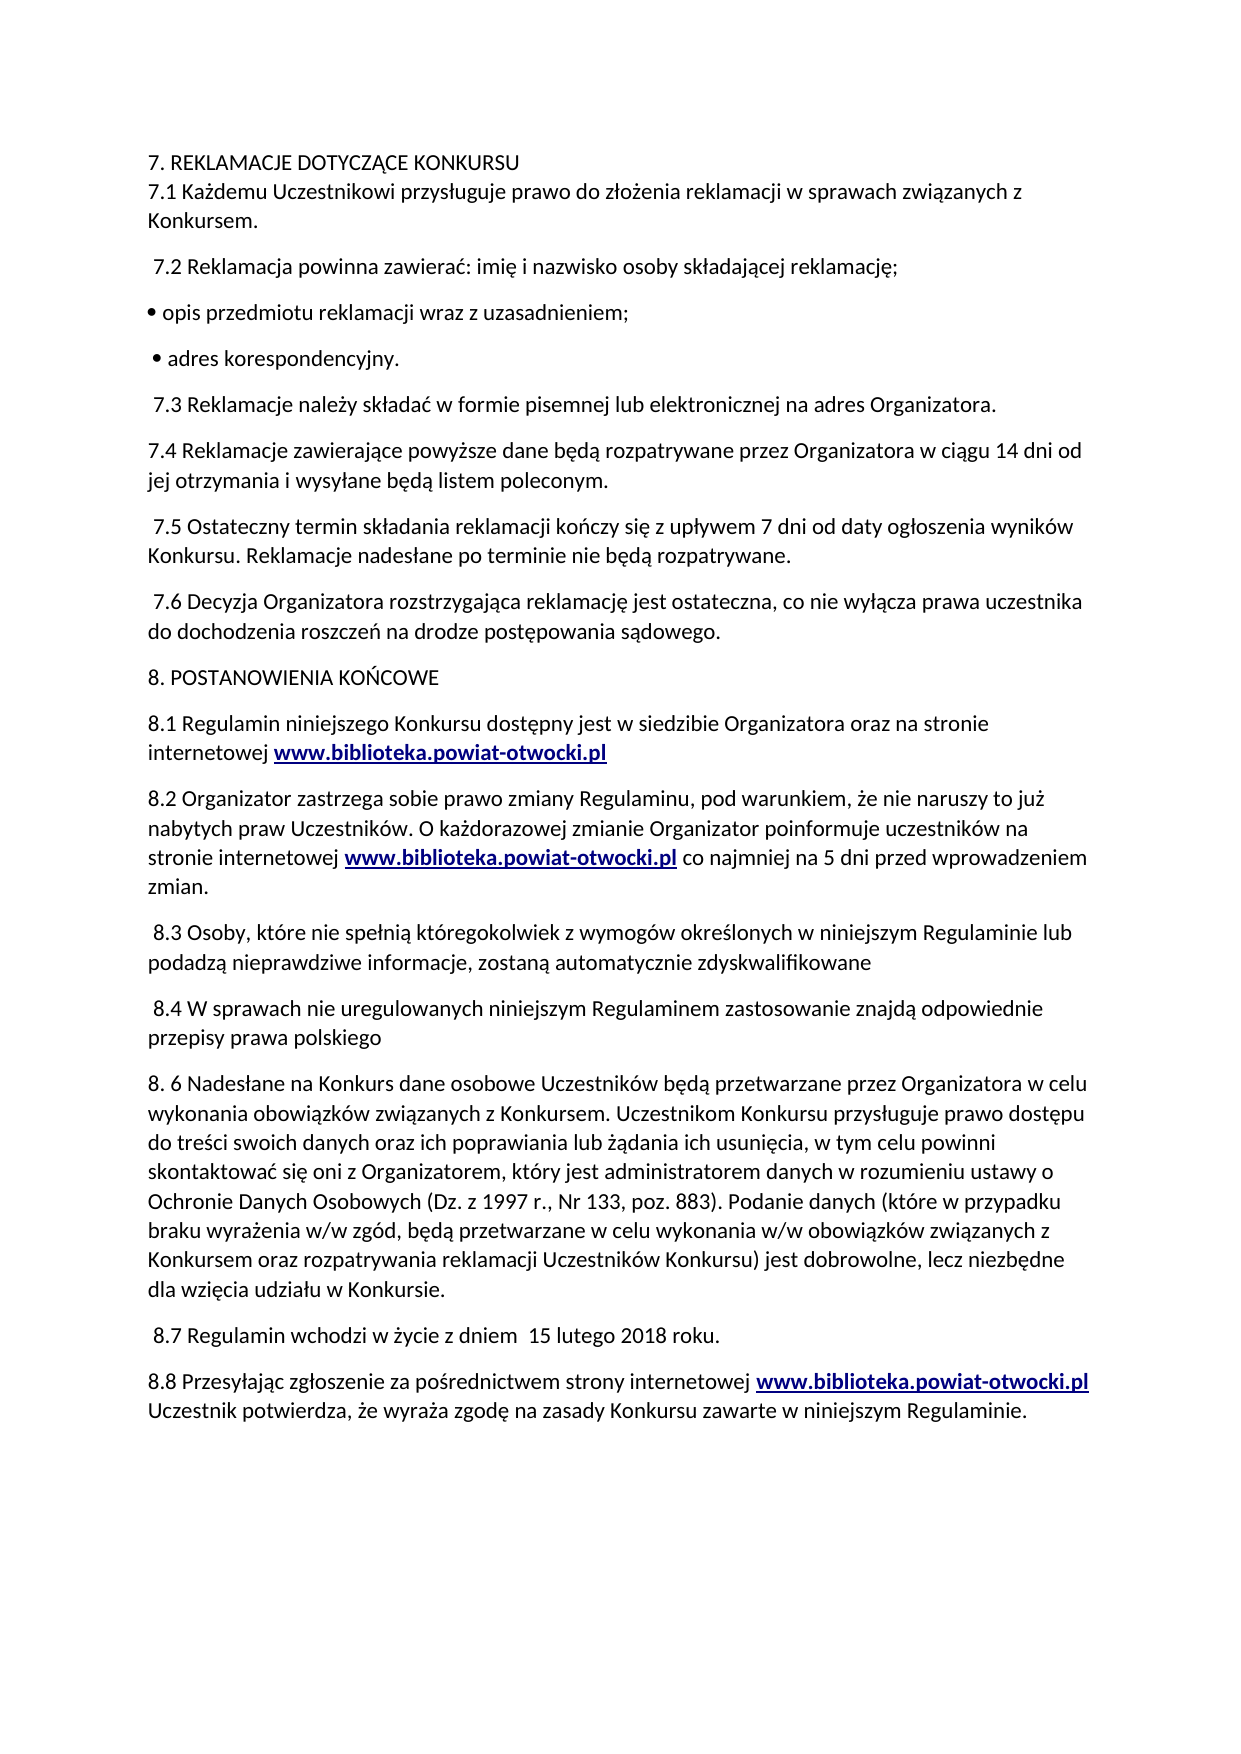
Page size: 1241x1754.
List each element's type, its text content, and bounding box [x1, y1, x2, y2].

text 8. 6 Nadesłane na Konkurs dane osobowe Uczestników będą przetwarzane przez Organizatora w celu wykonania obowiązków związanych z Konkursem. Uczestnikom Konkursu przysługuje prawo dostępu do treści swoich danych oraz ich poprawiania lub żądania ich usunięcia, w tym celu powinni skontaktować się oni z Organizatorem, który jest administratorem danych w rozumieniu ustawy o Ochronie Danych Osobowych (Dz. z 1997 r., Nr 133, poz. 883). Podanie danych (które w przypadku braku wyrażenia w/w zgód, będą przetwarzane w celu wykonania w/w obowiązków związanych z Konkursem oraz rozpatrywania reklamacji Uczestników Konkursu) jest dobrowolne, lecz niezbędne dla wzięcia udziału w Konkursie. [148, 1069, 1093, 1303]
text 7.2 Reklamacja powinna zawierać: imię i nazwisko osoby składającej reklamację; [148, 252, 1093, 280]
text 7.6 Decyzja Organizatora rozstrzygająca reklamację jest ostateczna, co nie wyłącza prawa uczestnika do dochodzenia roszczeń na drodze postępowania sądowego. [148, 587, 1093, 645]
text 7. REKLAMACJE DOTYCZĄCE KONKURSU 7.1 Każdemu Uczestnikowi przysługuje prawo do złożenia reklamacji w sprawach związanych z Konkursem. [148, 148, 1093, 234]
text 7.5 Ostateczny termin składania reklamacji kończy się z upływem 7 dni od daty ogłoszenia wyników Konkursu. Reklamacje nadesłane po terminie nie będą rozpatrywane. [148, 512, 1093, 569]
text  adres korespondencyjny. [148, 344, 1093, 372]
text 8. POSTANOWIENIA KOŃCOWE [148, 663, 1093, 691]
text 8.8 Przesyłając zgłoszenie za pośrednictwem strony internetowej www.biblioteka.powiat-otwocki.pl Uczestnik potwierdza, że wyraża zgodę na zasady Konkursu zawarte w niniejszym Regulaminie. [148, 1367, 1093, 1424]
text 8.1 Regulamin niniejszego Konkursu dostępny jest w siedzibie Organizatora oraz na stronie internetowej www.biblioteka.powiat-otwocki.pl [148, 709, 1093, 766]
text 7.3 Reklamacje należy składać w formie pisemnej lub elektronicznej na adres Organizatora. [148, 391, 1093, 418]
text 8.3 Osoby, które nie spełnią któregokolwiek z wymogów określonych w niniejszym Regulaminie lub podadzą nieprawdziwe informacje, zostaną automatycznie zdyskwalifikowane [148, 918, 1093, 976]
text 8.2 Organizator zastrzega sobie prawo zmiany Regulaminu, pod warunkiem, że nie naruszy to już nabytych praw Uczestników. O każdorazowej zmianie Organizator poinformuje uczestników na stronie internetowej www.biblioteka.powiat-otwocki.pl co najmniej na 5 dni przed wprowadzeniem zmian. [148, 784, 1093, 900]
text 8.7 Regulamin wchodzi w życie z dniem 15 lutego 2018 roku. [148, 1321, 1093, 1349]
text  opis przedmiotu reklamacji wraz z uzasadnieniem; [148, 298, 1093, 326]
text 7.4 Reklamacje zawierające powyższe dane będą rozpatrywane przez Organizatora w ciągu 14 dni od jej otrzymania i wysyłane będą listem poleconym. [148, 437, 1093, 494]
text 8.4 W sprawach nie uregulowanych niniejszym Regulaminem zastosowanie znajdą odpowiednie przepisy prawa polskiego [148, 994, 1093, 1051]
